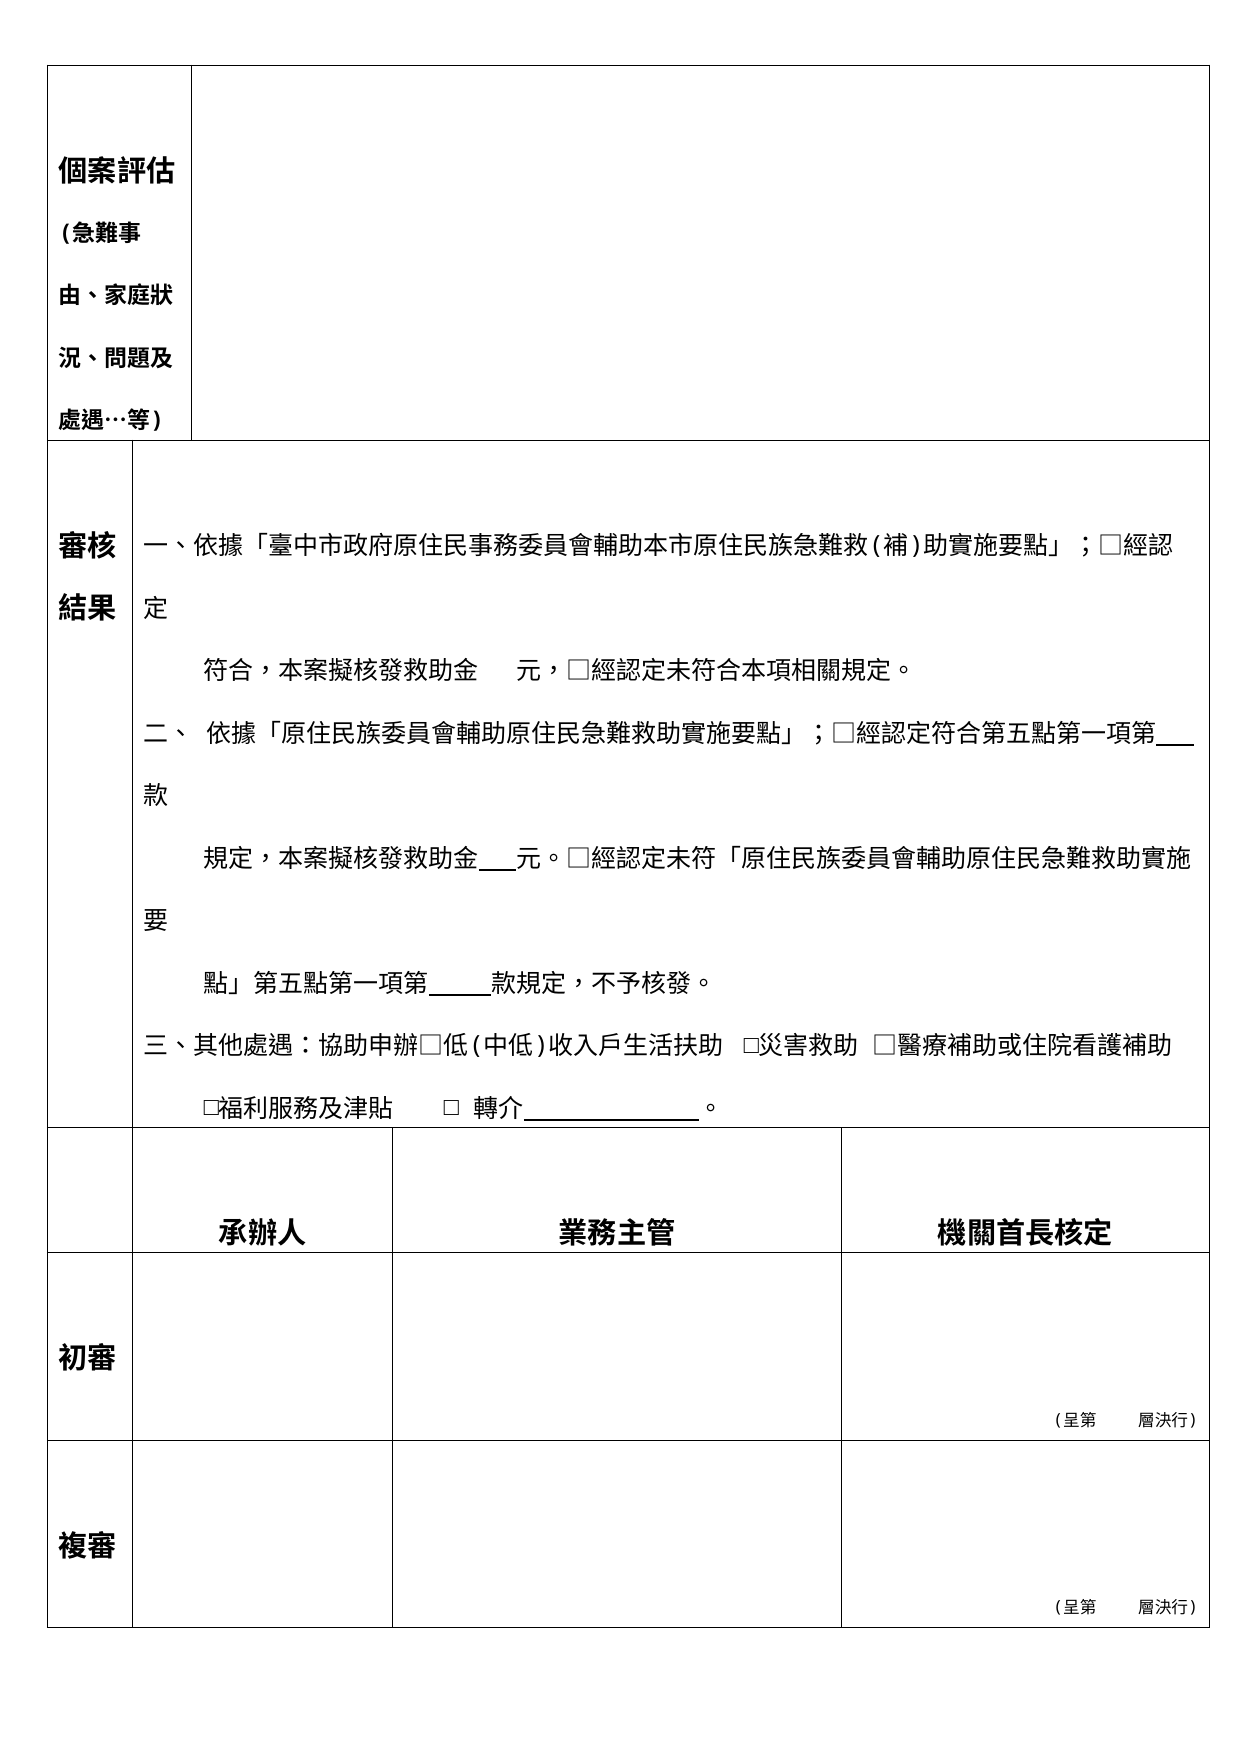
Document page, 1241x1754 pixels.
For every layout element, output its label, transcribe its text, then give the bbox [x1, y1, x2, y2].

table_cell [192, 66, 1209, 439]
table_cell [133, 1441, 392, 1627]
table_cell 審核結果 [48, 441, 132, 1127]
table_cell 個案評估 (急難事由、家庭狀況、問題及處遇…等) [48, 66, 191, 439]
table_cell [48, 1128, 132, 1252]
table_cell (呈第 層決行) [842, 1253, 1209, 1439]
table_cell [393, 1253, 841, 1439]
table_cell 機關首長核定 [842, 1128, 1209, 1252]
table_cell 承辦人 [133, 1128, 392, 1252]
table_cell 業務主管 [393, 1128, 841, 1252]
table_cell 初審 [48, 1253, 132, 1439]
table_cell [393, 1441, 841, 1627]
table_cell 一、依據「臺中市政府原住民事務委員會輔助本市原住民族急難救(補)助實施要點」；□經認定 符合，本案擬核發救助金 元，□經認定未符合本項相關規定。 二、 依據「原住民族委員會輔助原住民急難救助實施要點」；□經認定符合第五點第一項第 款 規定，本案擬核發救助金 元。□經認定未符「原住民族委員會輔助原住民急難救助實施要 點」第五點第一項第 款規定，不予核發。 三、其他處遇：協助申辦□低(中低)收入戶生活扶助 □災害救助 □醫療補助或住院看護補助 □福利服務及津貼 □ 轉介 。 [133, 441, 1209, 1127]
table_cell 複審 [48, 1441, 132, 1627]
table_cell (呈第 層決行) [842, 1441, 1209, 1627]
table_cell [133, 1253, 392, 1439]
